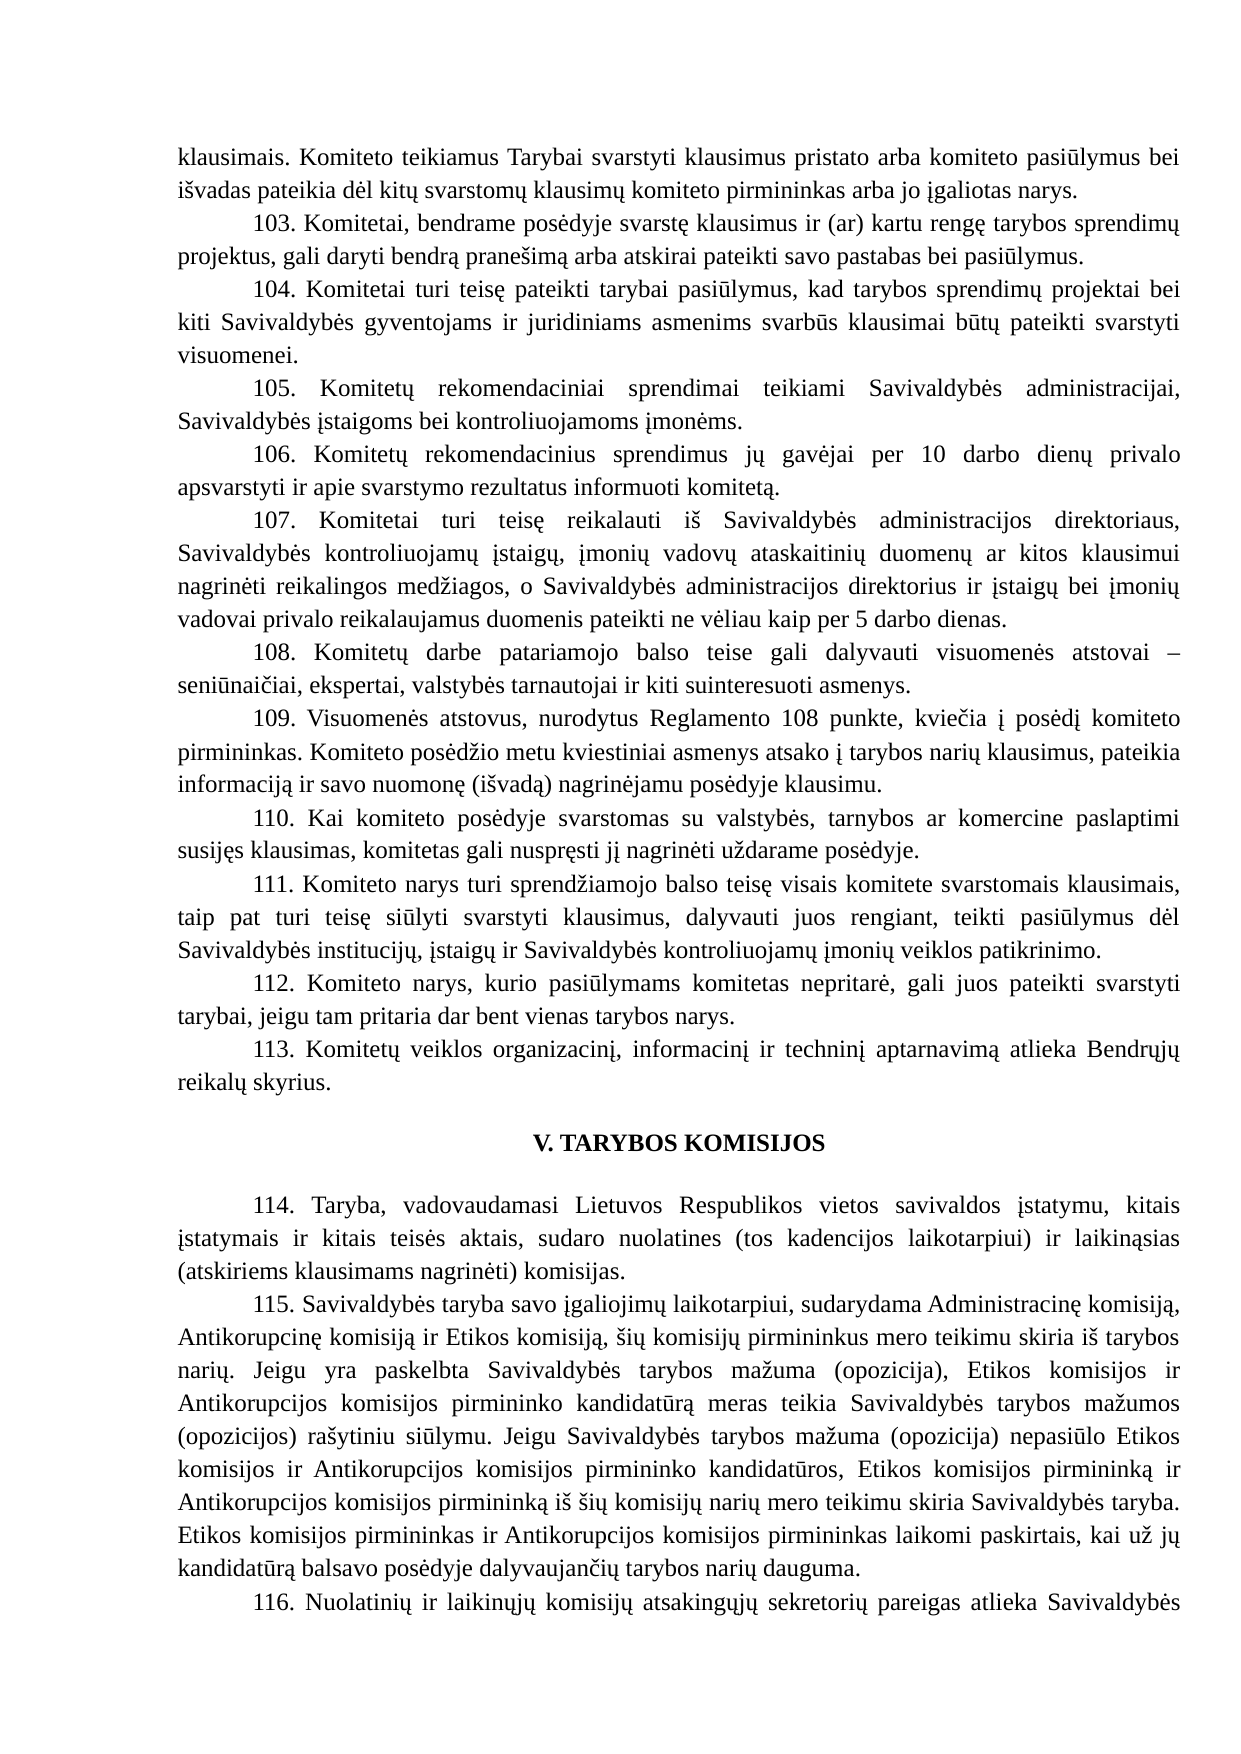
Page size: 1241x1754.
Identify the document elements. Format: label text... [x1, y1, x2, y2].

text 113. Komitetų veiklos organizacinį, informacinį ir techninį aptarnavimą atlieka Bendrųjų reikalų skyrius. [177, 1034, 1181, 1096]
text 106. Komitetų rekomendacinius sprendimus jų gavėjai per 10 darbo dienų privalo apsvarstyti ir apie svarstymo rezultatus informuoti komitetą. [177, 439, 1181, 501]
text 103. Komitetai, bendrame posėdyje svarstę klausimus ir (ar) kartu rengę tarybos sprendimų projektus, gali daryti bendrą pranešimą arba atskirai pateikti savo pastabas bei pasiūlymus. [177, 208, 1181, 270]
text 109. Visuomenės atstovus, nurodytus Reglamento 108 punkte, kviečia į posėdį komiteto pirmininkas. Komiteto posėdžio metu kviestiniai asmenys atsako į tarybos narių klausimus, pateikia informaciją ir savo nuomonę (išvadą) nagrinėjamu posėdyje klausimu. [177, 703, 1181, 798]
text 110. Kai komiteto posėdyje svarstomas su valstybės, tarnybos ar komercine paslaptimi susijęs klausimas, komitetas gali nuspręsti jį nagrinėti uždarame posėdyje. [177, 803, 1181, 864]
text klausimais. Komiteto teikiamus Tarybai svarstyti klausimus pristato arba komiteto pasiūlymus bei išvadas pateikia dėl kitų svarstomų klausimų komiteto pirmininkas arba jo įgaliotas narys. [177, 142, 1181, 204]
text 114. Taryba, vadovaudamasi Lietuvos Respublikos vietos savivaldos įstatymu, kitais įstatymais ir kitais teisės aktais, sudaro nuolatines (tos kadencijos laikotarpiui) ir laikinąsias (atskiriems klausimams nagrinėti) komisijas. [177, 1190, 1181, 1285]
text 108. Komitetų darbe patariamojo balso teise gali dalyvauti visuomenės atstovai – seniūnaičiai, ekspertai, valstybės tarnautojai ir kiti suinteresuoti asmenys. [177, 637, 1181, 699]
text 115. Savivaldybės taryba savo įgaliojimų laikotarpiui, sudarydama Administracinę komisiją, Antikorupcinę komisiją ir Etikos komisiją, šių komisijų pirmininkus mero teikimu skiria iš tarybos narių. Jeigu yra paskelbta Savivaldybės tarybos mažuma (opozicija), Etikos komisijos ir Antikorupcijos komisijos pirmininko kandidatūrą meras teikia Savivaldybės tarybos mažumos (opozicijos) rašytiniu siūlymu. Jeigu Savivaldybės tarybos mažuma (opozicija) nepasiūlo Etikos komisijos ir Antikorupcijos komisijos pirmininko kandidatūros, Etikos komisijos pirmininką ir Antikorupcijos komisijos pirmininką iš šių komisijų narių mero teikimu skiria Savivaldybės taryba. Etikos komisijos pirmininkas ir Antikorupcijos komisijos pirmininkas laikomi paskirtais, kai už jų kandidatūrą balsavo posėdyje dalyvaujančių tarybos narių dauguma. [177, 1289, 1181, 1582]
text 111. Komiteto narys turi sprendžiamojo balso teisę visais komitete svarstomais klausimais, taip pat turi teisę siūlyti svarstyti klausimus, dalyvauti juos rengiant, teikti pasiūlymus dėl Savivaldybės institucijų, įstaigų ir Savivaldybės kontroliuojamų įmonių veiklos patikrinimo. [177, 869, 1181, 963]
text 104. Komitetai turi teisę pateikti tarybai pasiūlymus, kad tarybos sprendimų projektai bei kiti Savivaldybės gyventojams ir juridiniams asmenims svarbūs klausimai būtų pateikti svarstyti visuomenei. [177, 274, 1181, 369]
text 107. Komitetai turi teisę reikalauti iš Savivaldybės administracijos direktoriaus, Savivaldybės kontroliuojamų įstaigų, įmonių vadovų ataskaitinių duomenų ar kitos klausimui nagrinėti reikalingos medžiagos, o Savivaldybės administracijos direktorius ir įstaigų bei įmonių vadovai privalo reikalaujamus duomenis pateikti ne vėliau kaip per 5 darbo dienas. [177, 505, 1181, 633]
text 105. Komitetų rekomendaciniai sprendimai teikiami Savivaldybės administracijai, Savivaldybės įstaigoms bei kontroliuojamoms įmonėms. [177, 373, 1181, 435]
text V. TARYBOS KOMISIJOS [177, 1128, 1181, 1157]
text 116. Nuolatinių ir laikinųjų komisijų atsakingųjų sekretorių pareigas atlieka Savivaldybės [177, 1587, 1181, 1615]
text 112. Komiteto narys, kurio pasiūlymams komitetas nepritarė, gali juos pateikti svarstyti tarybai, jeigu tam pritaria dar bent vienas tarybos narys. [177, 968, 1181, 1029]
